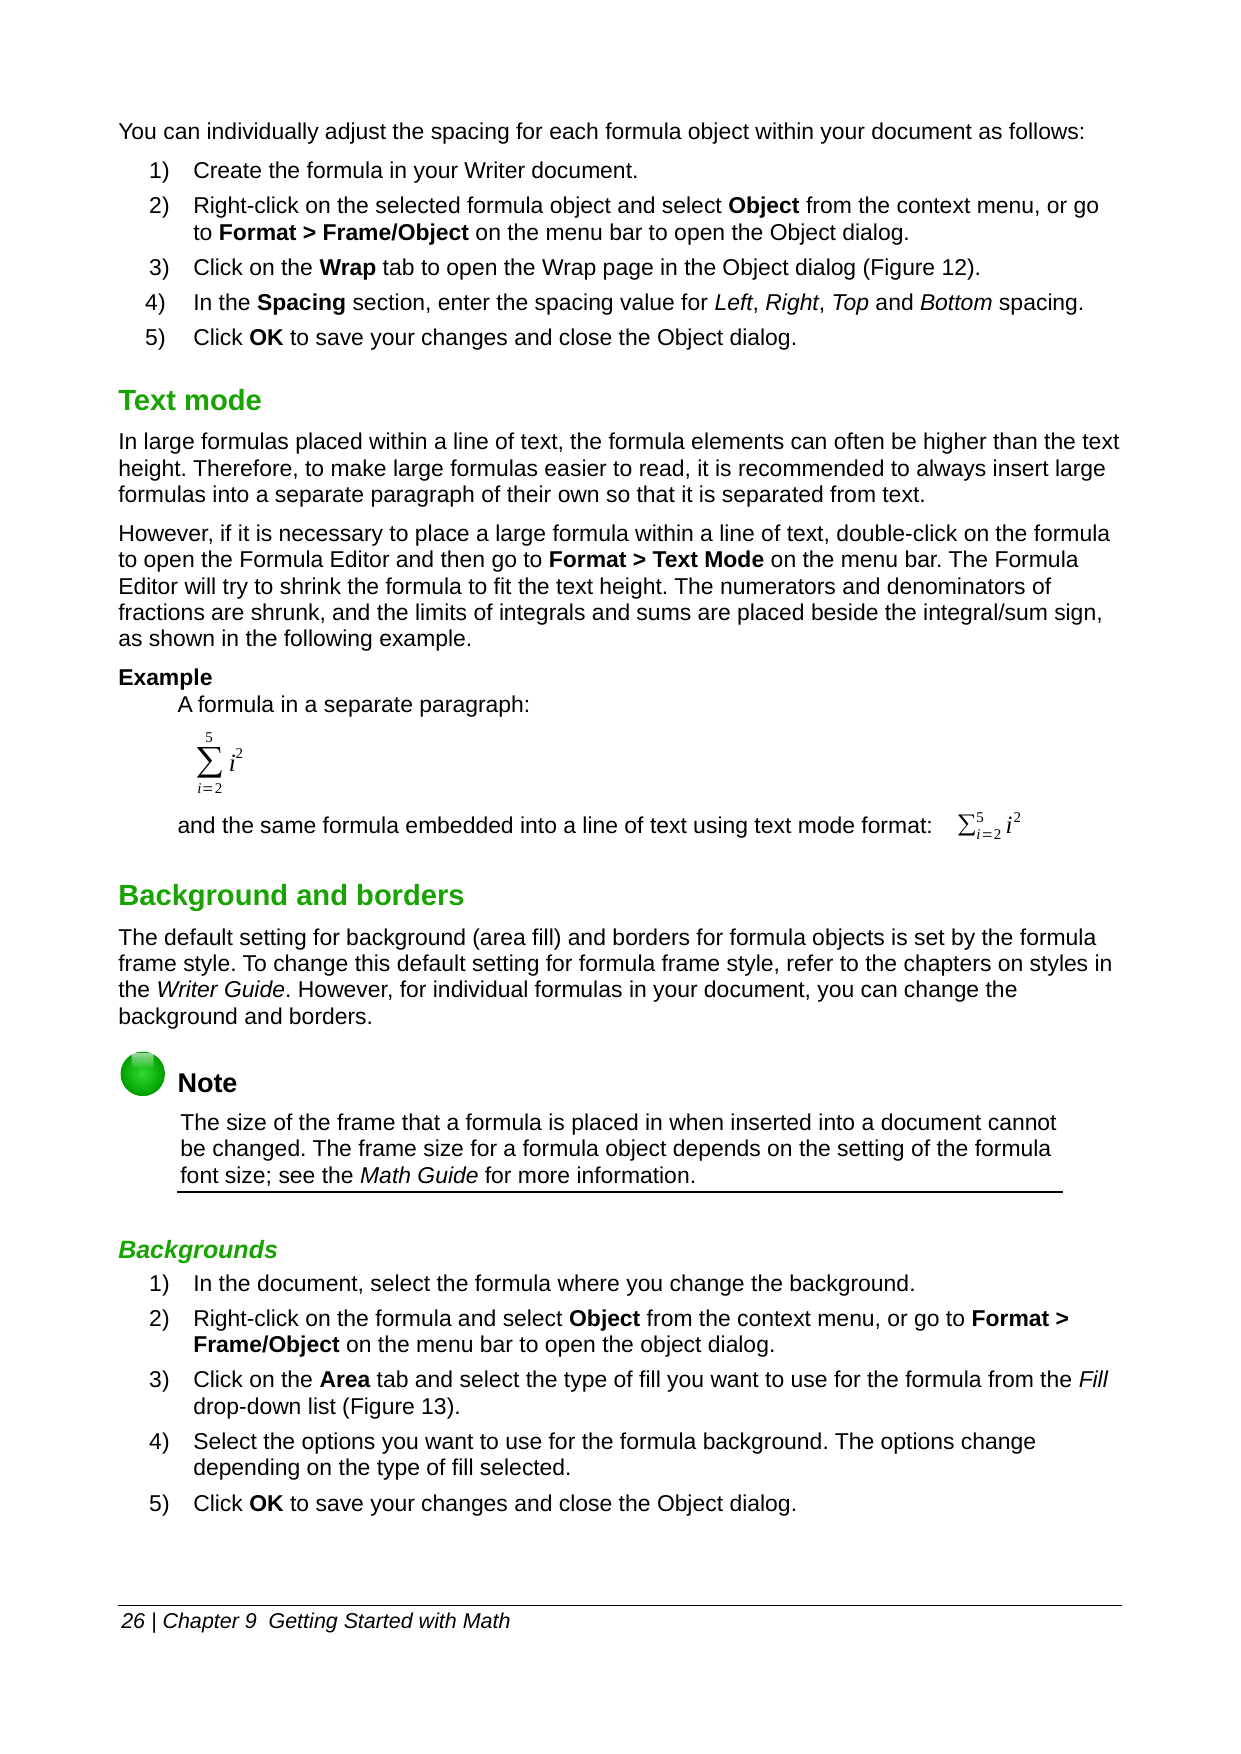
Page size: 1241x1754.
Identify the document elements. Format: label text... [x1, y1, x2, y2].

text The default setting for background (area fill) and borders for formula objects is set by the formula frame style. To change this default setting for formula frame style, refer to the chapters on styles in the Writer Guide. However, for individual formulas in your document, you can change the background and borders. [118, 924, 1122, 1029]
list In the document, select the formula where you change the background. [169, 1269, 1122, 1296]
list Create the formula in your Writer document. [169, 157, 1122, 183]
text Example [118, 664, 1122, 691]
subtitle Backgrounds [118, 1235, 1122, 1264]
subtitle Text mode [118, 383, 1122, 417]
list Right-click on the formula and select Object from the context menu, or go to Format > Frame/Object on the menu bar to open the object dialog. [169, 1305, 1122, 1357]
list Right-click on the selected formula object and select Object from the context menu, or go to Format > Frame/Object on the menu bar to open the Object dialog. [169, 192, 1122, 245]
list You can individually adjust the spacing for each formula object within your document as follows: [118, 118, 1122, 144]
list Click OK to save your changes and close the Object dialog. [165, 324, 1122, 351]
list Select the options you want to use for the formula background. The options change depending on the type of fill selected. [169, 1428, 1122, 1481]
subtitle Note [118, 1049, 1122, 1098]
text The size of the frame that a formula is placed in when inserted into a document cannot be changed. The frame size for a formula object depends on the setting of the formula font size; see the Math Guide for more information. [177, 1106, 1063, 1191]
text and the same formula embedded into a line of text using text mode format: [177, 809, 1122, 842]
list In the Spacing section, enter the spacing value for Left, Right, Top and Bottom spacing. [165, 289, 1122, 315]
list Click on the Wrap tab to open the Wrap page in the Object dialog (Figure 12). [169, 254, 1122, 280]
list Click on the Area tab and select the type of fill you want to use for the formula from the Fill drop-down list (Figure 13). [169, 1366, 1122, 1419]
subtitle Background and borders [118, 878, 1122, 912]
list Click OK to save your changes and close the Object dialog. [169, 1489, 1122, 1516]
text In large formulas placed within a line of text, the formula elements can often be higher than the text height. Therefore, to make large formulas easier to read, it is recommended to always insert large formulas into a separate paragraph of their own so that it is separated from text. [118, 428, 1122, 507]
text A formula in a separate paragraph: [177, 691, 1122, 717]
text However, if it is necessary to place a large formula within a line of text, double-click on the formula to open the Formula Editor and then go to Format > Text Mode on the menu bar. The Formula Editor will try to shrink the formula to fit the text height. The numerators and denominators of fractions are shrunk, and the limits of integrals and sums are placed beside the integral/sum sign, as shown in the following example. [118, 520, 1122, 652]
